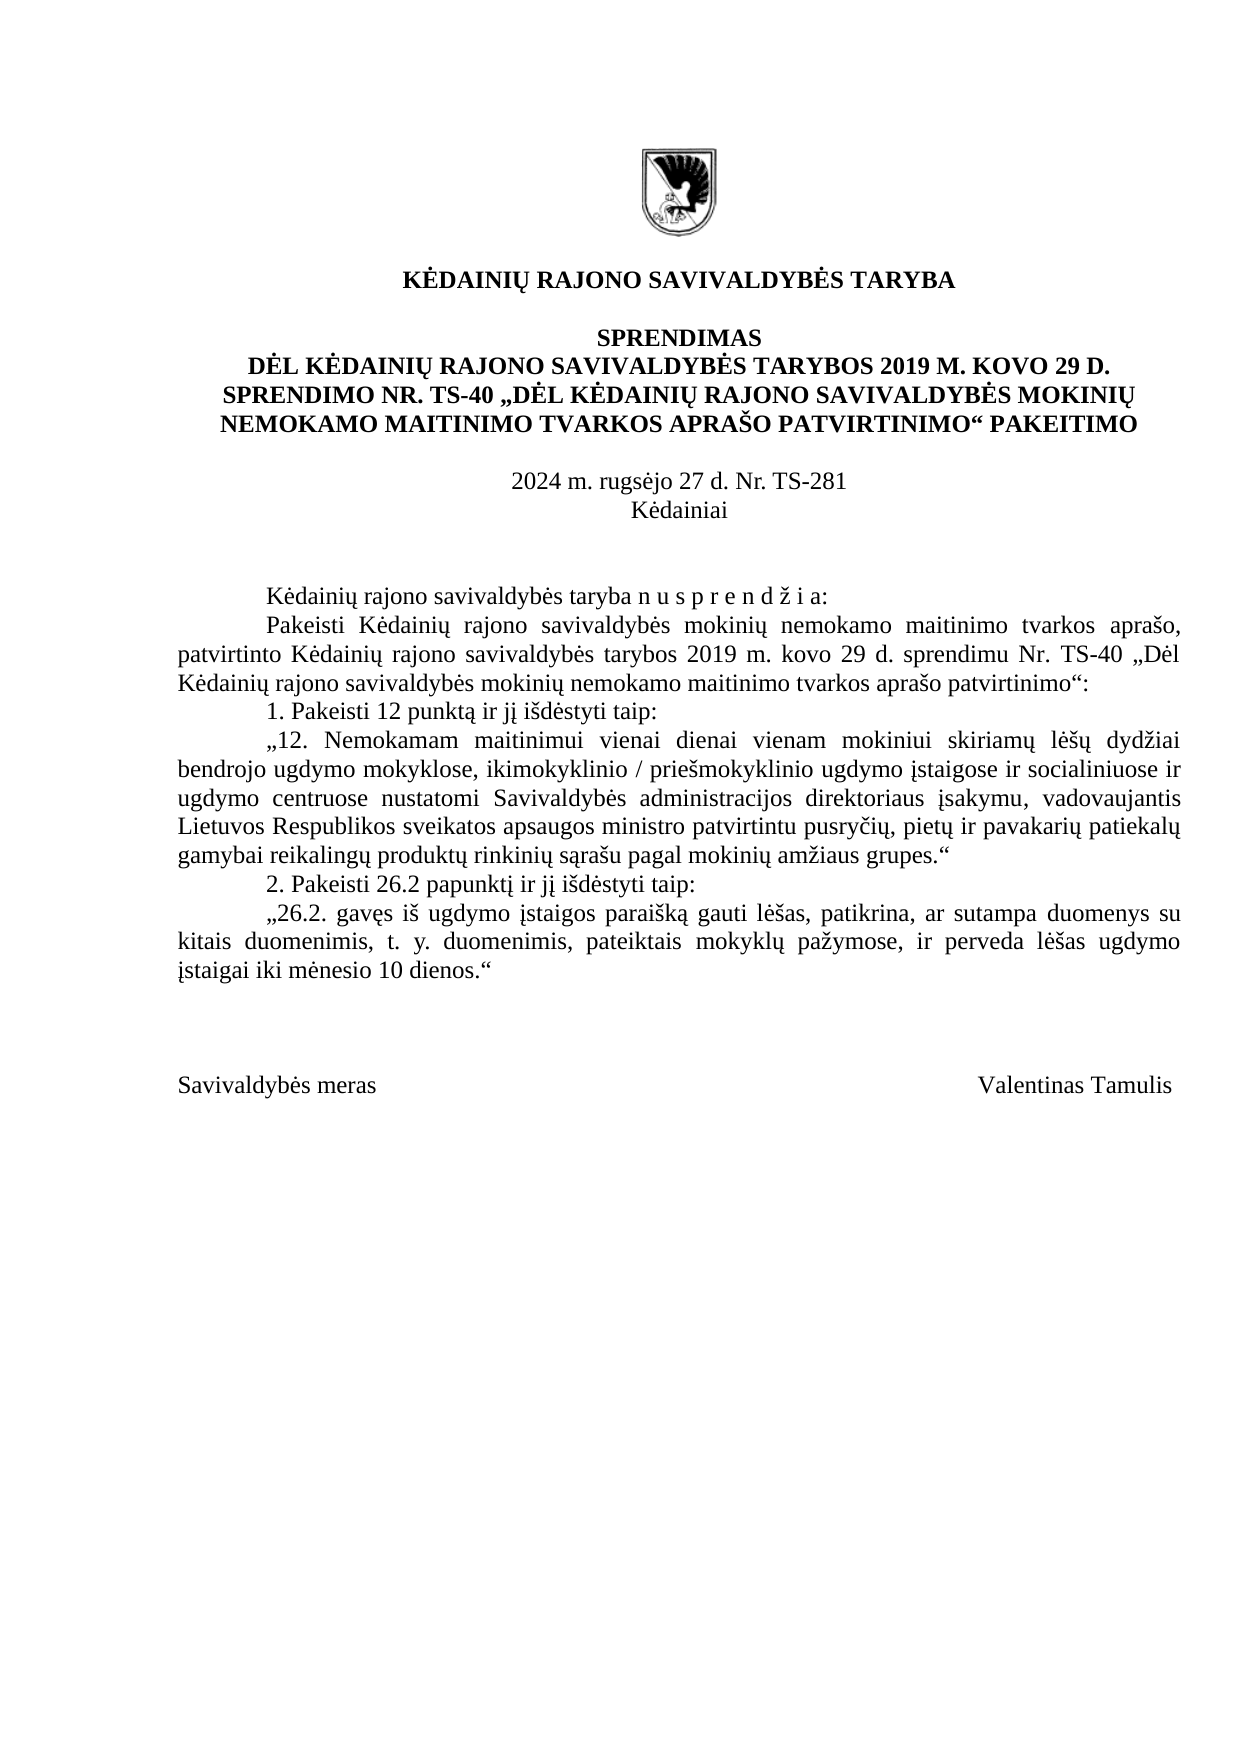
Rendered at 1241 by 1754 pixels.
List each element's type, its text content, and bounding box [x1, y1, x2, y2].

text SPRENDIMAS [177, 323, 1181, 351]
text 1. Pakeisti 12 punktą ir jį išdėstyti taip: [177, 696, 1181, 725]
text „12. Nemokamam maitinimui vienai dienai vienam mokiniui skiriamų lėšų dydžiai bendrojo ugdymo mokyklose, ikimokyklinio / priešmokyklinio ugdymo įstaigose ir socialiniuose ir ugdymo centruose nustatomi Savivaldybės administracijos direktoriaus įsakymu, vadovaujantis Lietuvos Respublikos sveikatos apsaugos ministro patvirtintu pusryčių, pietų ir pavakarių patiekalų gamybai reikalingų produktų rinkinių sąrašu pagal mokinių amžiaus grupes.“ [177, 725, 1181, 869]
text 2024 m. rugsėjo 27 d. Nr. TS-281 [177, 466, 1181, 495]
text DĖL Kėdainių rajono savivaldybės tarybos 2019 m. kovo 29 d. sprendimo Nr. TS-40 „Dėl Kėdainių rajono savivaldybės mokinių nemokamo maitinimo tvarkos aprašo patvirtinimo“ pakeitimo [177, 351, 1181, 438]
text Kėdainių rajono savivaldybės taryba n u s p r e n d ž i a: [177, 581, 1181, 610]
text Kėdainiai [177, 495, 1181, 524]
text KĖDAINIŲ RAJONO SAVIVALDYBĖS TARYBA [177, 265, 1181, 294]
text Savivaldybės meras Valentinas Tamulis [177, 1070, 1181, 1099]
text „26.2. gavęs iš ugdymo įstaigos paraišką gauti lėšas, patikrina, ar sutampa duomenys su kitais duomenimis, t. y. duomenimis, pateiktais mokyklų pažymose, ir perveda lėšas ugdymo įstaigai iki mėnesio 10 dienos.“ [177, 898, 1181, 984]
text Pakeisti Kėdainių rajono savivaldybės mokinių nemokamo maitinimo tvarkos aprašo, patvirtinto Kėdainių rajono savivaldybės tarybos 2019 m. kovo 29 d. sprendimu Nr. TS-40 „Dėl Kėdainių rajono savivaldybės mokinių nemokamo maitinimo tvarkos aprašo patvirtinimo“: [177, 610, 1181, 696]
text 2. Pakeisti 26.2 papunktį ir jį išdėstyti taip: [177, 869, 1181, 898]
